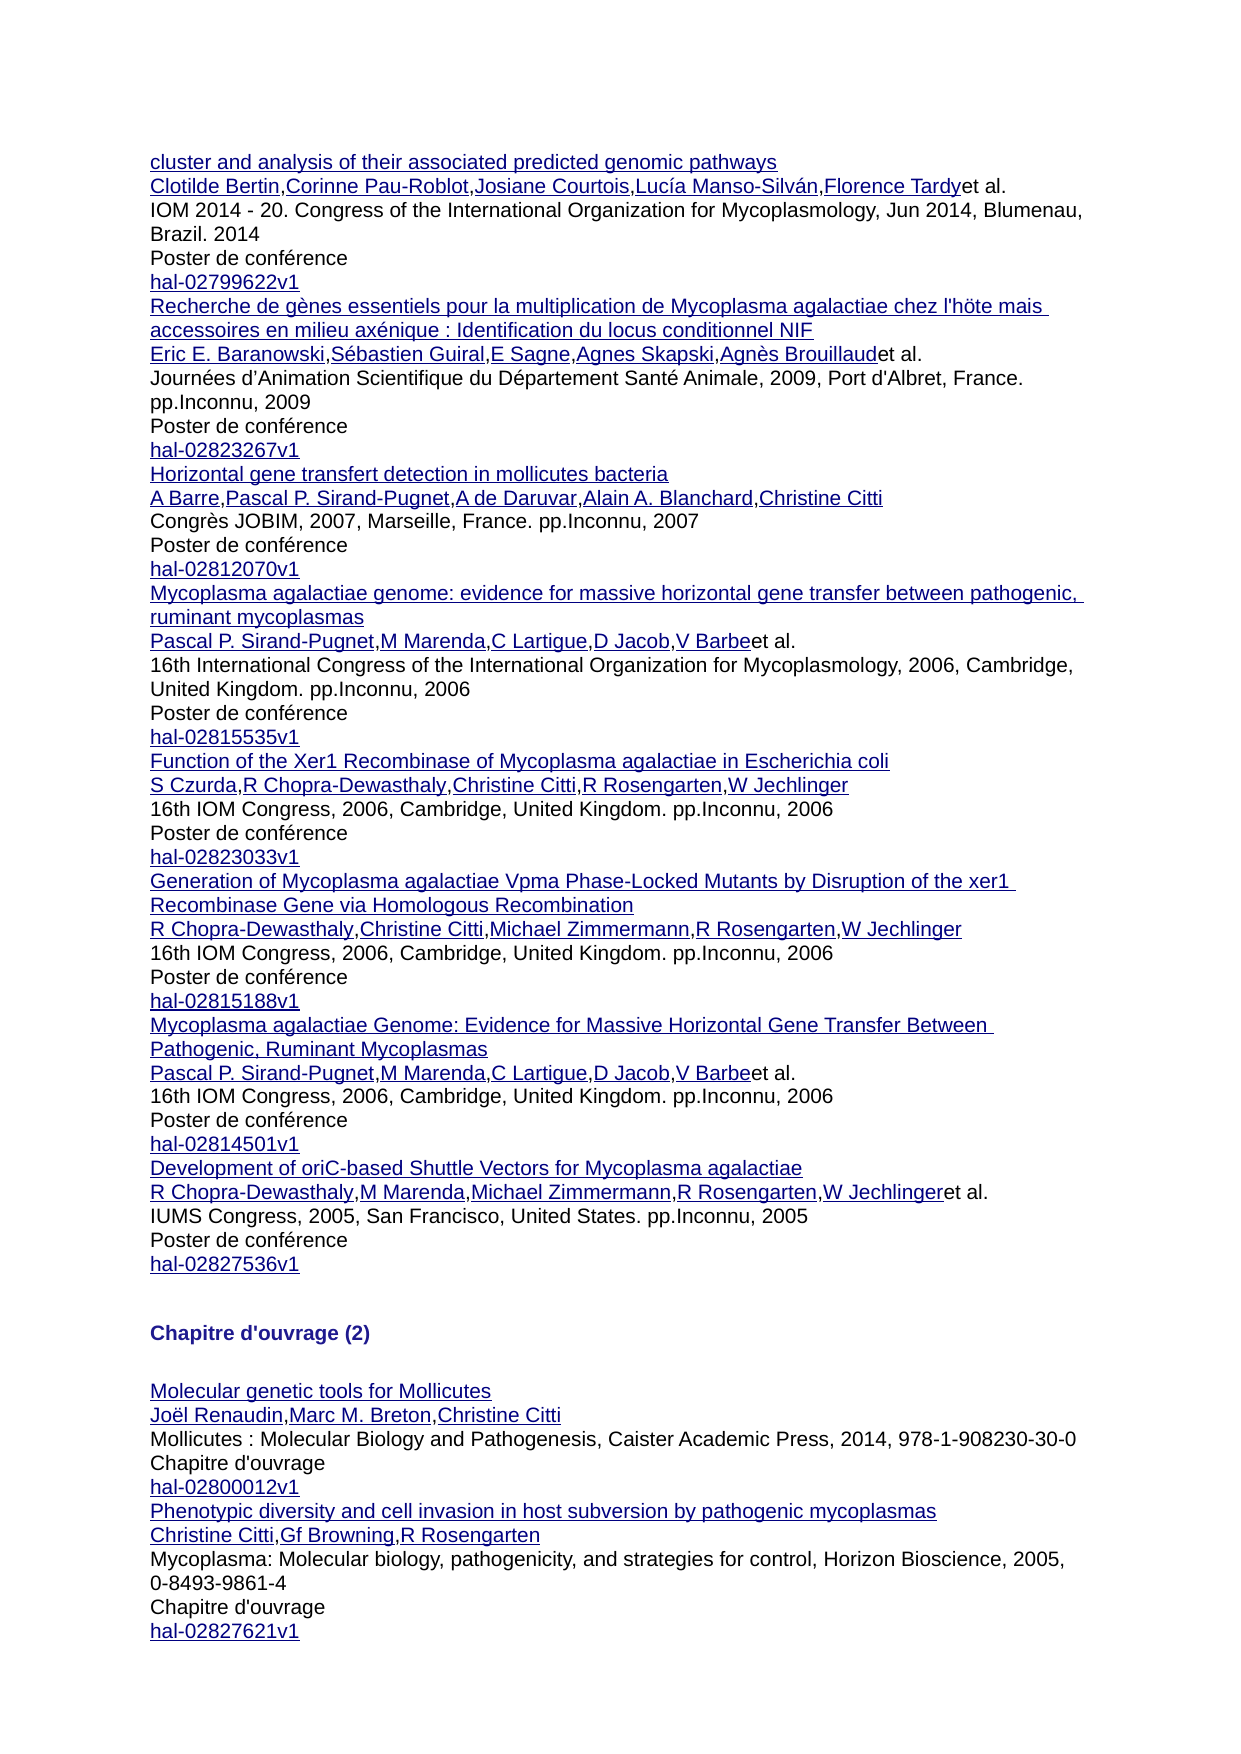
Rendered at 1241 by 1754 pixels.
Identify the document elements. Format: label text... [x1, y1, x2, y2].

table_cell Mycoplasma agalactiae genome: evidence for massive horizontal gene transfer between pathogenic, ruminant mycoplasmas Pascal P. Sirand-Pugnet,M Marenda,C Lartigue,D Jacob,V Barbeet al. 16th International Congress of the International Organization for Mycoplasmology, 2006, Cambridge, United Kingdom. pp.Inconnu, 2006 Poster de conférence hal-02815535v1 [150, 581, 1090, 749]
table_header Molecular genetic tools for Mollicutes Joël Renaudin,Marc M. Breton,Christine Citti Mollicutes : Molecular Biology and Pathogenesis, Caister Academic Press, 2014, 978-1-908230-30-0 Chapitre d'ouvrage hal-02800012v1 [150, 1379, 1090, 1499]
table_cell Development of oriC-based Shuttle Vectors for Mycoplasma agalactiae R Chopra-Dewasthaly,M Marenda,Michael Zimmermann,R Rosengarten,W Jechlingeret al. IUMS Congress, 2005, San Francisco, United States. pp.Inconnu, 2005 Poster de conférence hal-02827536v1 [150, 1156, 1090, 1276]
table_cell Phenotypic diversity and cell invasion in host subversion by pathogenic mycoplasmas Christine Citti,Gf Browning,R Rosengarten Mycoplasma: Molecular biology, pathogenicity, and strategies for control, Horizon Bioscience, 2005, 0-8493-9861-4 Chapitre d'ouvrage hal-02827621v1 [150, 1499, 1090, 1643]
table_cell Mycoplasma agalactiae Genome: Evidence for Massive Horizontal Gene Transfer Between Pathogenic, Ruminant Mycoplasmas Pascal P. Sirand-Pugnet,M Marenda,C Lartigue,D Jacob,V Barbeet al. 16th IOM Congress, 2006, Cambridge, United Kingdom. pp.Inconnu, 2006 Poster de conférence hal-02814501v1 [150, 1013, 1090, 1156]
table_cell cluster and analysis of their associated predicted genomic pathways Clotilde Bertin,Corinne Pau-Roblot,Josiane Courtois,Lucía Manso-Silván,Florence Tardyet al. IOM 2014 - 20. Congress of the International Organization for Mycoplasmology, Jun 2014, Blumenau, Brazil. 2014 Poster de conférence hal-02799622v1 [150, 150, 1090, 294]
table_cell Function of the Xer1 Recombinase of Mycoplasma agalactiae in Escherichia coli S Czurda,R Chopra-Dewasthaly,Christine Citti,R Rosengarten,W Jechlinger 16th IOM Congress, 2006, Cambridge, United Kingdom. pp.Inconnu, 2006 Poster de conférence hal-02823033v1 [150, 749, 1090, 869]
subtitle Chapitre d'ouvrage (2) [150, 1321, 1090, 1345]
table_cell Horizontal gene transfert detection in mollicutes bacteria A Barre,Pascal P. Sirand-Pugnet,A de Daruvar,Alain A. Blanchard,Christine Citti Congrès JOBIM, 2007, Marseille, France. pp.Inconnu, 2007 Poster de conférence hal-02812070v1 [150, 461, 1090, 581]
table_cell Generation of Mycoplasma agalactiae Vpma Phase-Locked Mutants by Disruption of the xer1 Recombinase Gene via Homologous Recombination R Chopra-Dewasthaly,Christine Citti,Michael Zimmermann,R Rosengarten,W Jechlinger 16th IOM Congress, 2006, Cambridge, United Kingdom. pp.Inconnu, 2006 Poster de conférence hal-02815188v1 [150, 869, 1090, 1012]
table_cell Recherche de gènes essentiels pour la multiplication de Mycoplasma agalactiae chez l'höte mais accessoires en milieu axénique : Identification du locus conditionnel NIF Eric E. Baranowski,Sébastien Guiral,E Sagne,Agnes Skapski,Agnès Brouillaudet al. Journées d’Animation Scientifique du Département Santé Animale, 2009, Port d'Albret, France. pp.Inconnu, 2009 Poster de conférence hal-02823267v1 [150, 294, 1090, 461]
